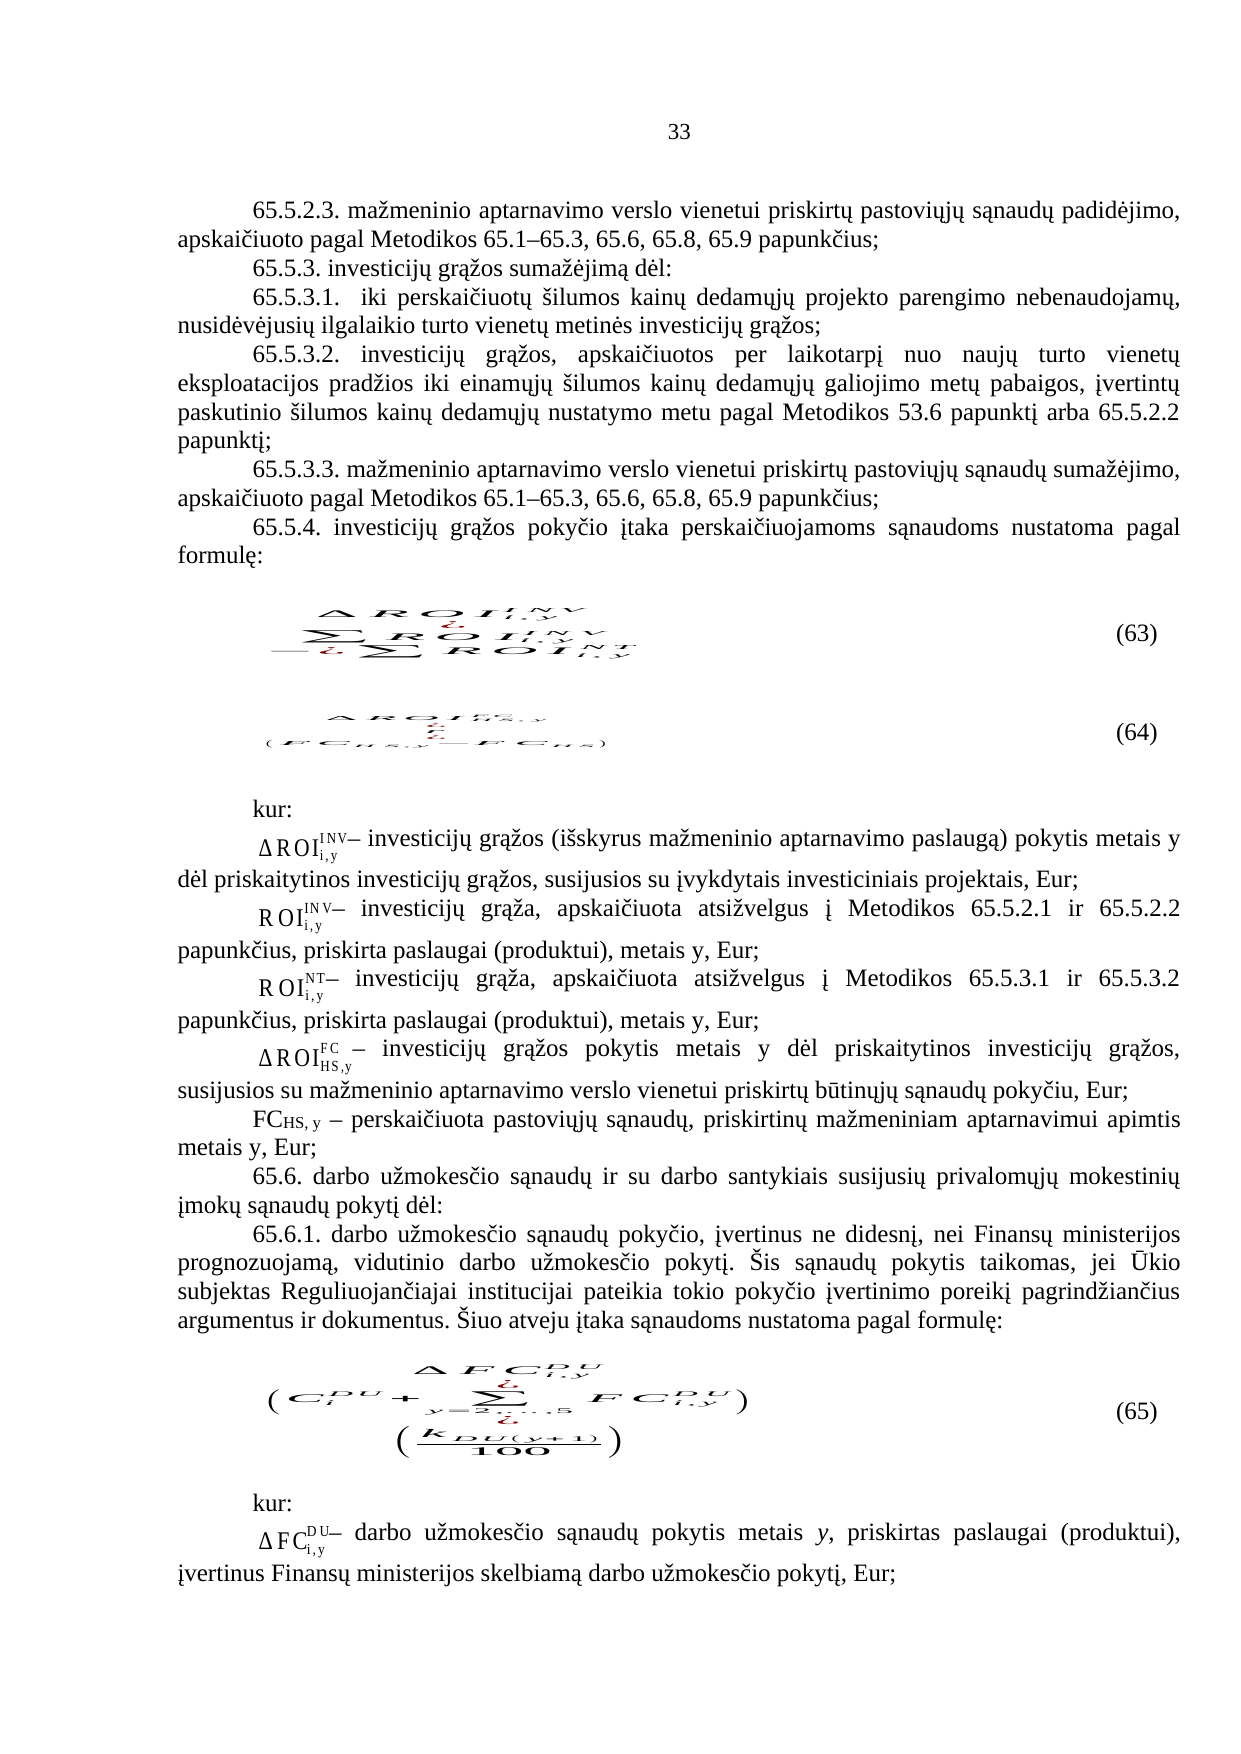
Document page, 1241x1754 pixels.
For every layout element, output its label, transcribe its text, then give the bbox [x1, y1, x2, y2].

text 65.5.3.1. iki perskaičiuotų šilumos kainų dedamųjų projekto parengimo nebenaudojamų, nusidėvėjusių ilgalaikio turto vienetų metinės investicijų grąžos; [177, 282, 1181, 339]
text 65.6.1. darbo užmokesčio sąnaudų pokyčio, įvertinus ne didesnį, nei Finansų ministerijos prognozuojamą, vidutinio darbo užmokesčio pokytį. Šis sąnaudų pokytis taikomas, jei Ūkio subjektas Reguliuojančiajai institucijai pateikia tokio pokyčio įvertinimo poreikį pagrindžiančius argumentus ir dokumentus. Šiuo atveju įtaka sąnaudoms nustatoma pagal formulę: [177, 1219, 1181, 1334]
table_header (65) [1092, 1363, 1181, 1459]
table_header [253, 1363, 1092, 1459]
text 65.5.3.2. investicijų grąžos, apskaičiuotos per laikotarpį nuo naujų turto vienetų eksploatacijos pradžios iki einamųjų šilumos kainų dedamųjų galiojimo metų pabaigos, įvertintų paskutinio šilumos kainų dedamųjų nustatymo metu pagal Metodikos 53.6 papunktį arba 65.5.2.2 papunktį; [177, 339, 1181, 454]
text – investicijų grąžos (išskyrus mažmeninio aptarnavimo paslaugą) pokytis metais y dėl priskaitytinos investicijų grąžos, susijusios su įvykdytais investiciniais projektais, Eur; [177, 823, 1181, 893]
text 65.5.4. investicijų grąžos pokyčio įtaka perskaičiuojamoms sąnaudoms nustatoma pagal formulę: [177, 512, 1181, 569]
text – investicijų grąža, apskaičiuota atsižvelgus į Metodikos 65.5.2.1 ir 65.5.2.2 papunkčius, priskirta paslaugai (produktui), metais y, Eur; [177, 893, 1181, 963]
table_header [177, 696, 253, 766]
text kur: [177, 794, 1181, 823]
table_header (64) [1092, 696, 1181, 766]
text 65.5.3.3. mažmeninio aptarnavimo verslo vienetui priskirtų pastoviųjų sąnaudų sumažėjimo, apskaičiuoto pagal Metodikos 65.1–65.3, 65.6, 65.8, 65.9 papunkčius; [177, 454, 1181, 512]
table_header [177, 598, 253, 667]
text 65.5.3. investicijų grąžos sumažėjimą dėl: [177, 253, 1181, 282]
text 65.6. darbo užmokesčio sąnaudų ir su darbo santykiais susijusių privalomųjų mokestinių įmokų sąnaudų pokytį dėl: [177, 1161, 1181, 1219]
text FCHS, y – perskaičiuota pastoviųjų sąnaudų, priskirtinų mažmeniniam aptarnavimui apimtis metais y, Eur; [177, 1104, 1181, 1161]
table_header [253, 598, 1092, 667]
text – investicijų grąžos pokytis metais y dėl priskaitytinos investicijų grąžos, susijusios su mažmeninio aptarnavimo verslo vienetui priskirtų būtinųjų sąnaudų pokyčiu, Eur; [177, 1033, 1181, 1104]
text kur: [177, 1488, 1181, 1517]
text – darbo užmokesčio sąnaudų pokytis metais y, priskirtas paslaugai (produktui), įvertinus Finansų ministerijos skelbiamą darbo užmokesčio pokytį, Eur; [177, 1517, 1181, 1587]
text 65.5.2.3. mažmeninio aptarnavimo verslo vienetui priskirtų pastoviųjų sąnaudų padidėjimo, apskaičiuoto pagal Metodikos 65.1–65.3, 65.6, 65.8, 65.9 papunkčius; [177, 196, 1181, 253]
table_header (63) [1092, 598, 1181, 667]
text – investicijų grąža, apskaičiuota atsižvelgus į Metodikos 65.5.3.1 ir 65.5.3.2 papunkčius, priskirta paslaugai (produktui), metais y, Eur; [177, 963, 1181, 1033]
table_header [253, 696, 1092, 766]
table_header [177, 1363, 253, 1459]
